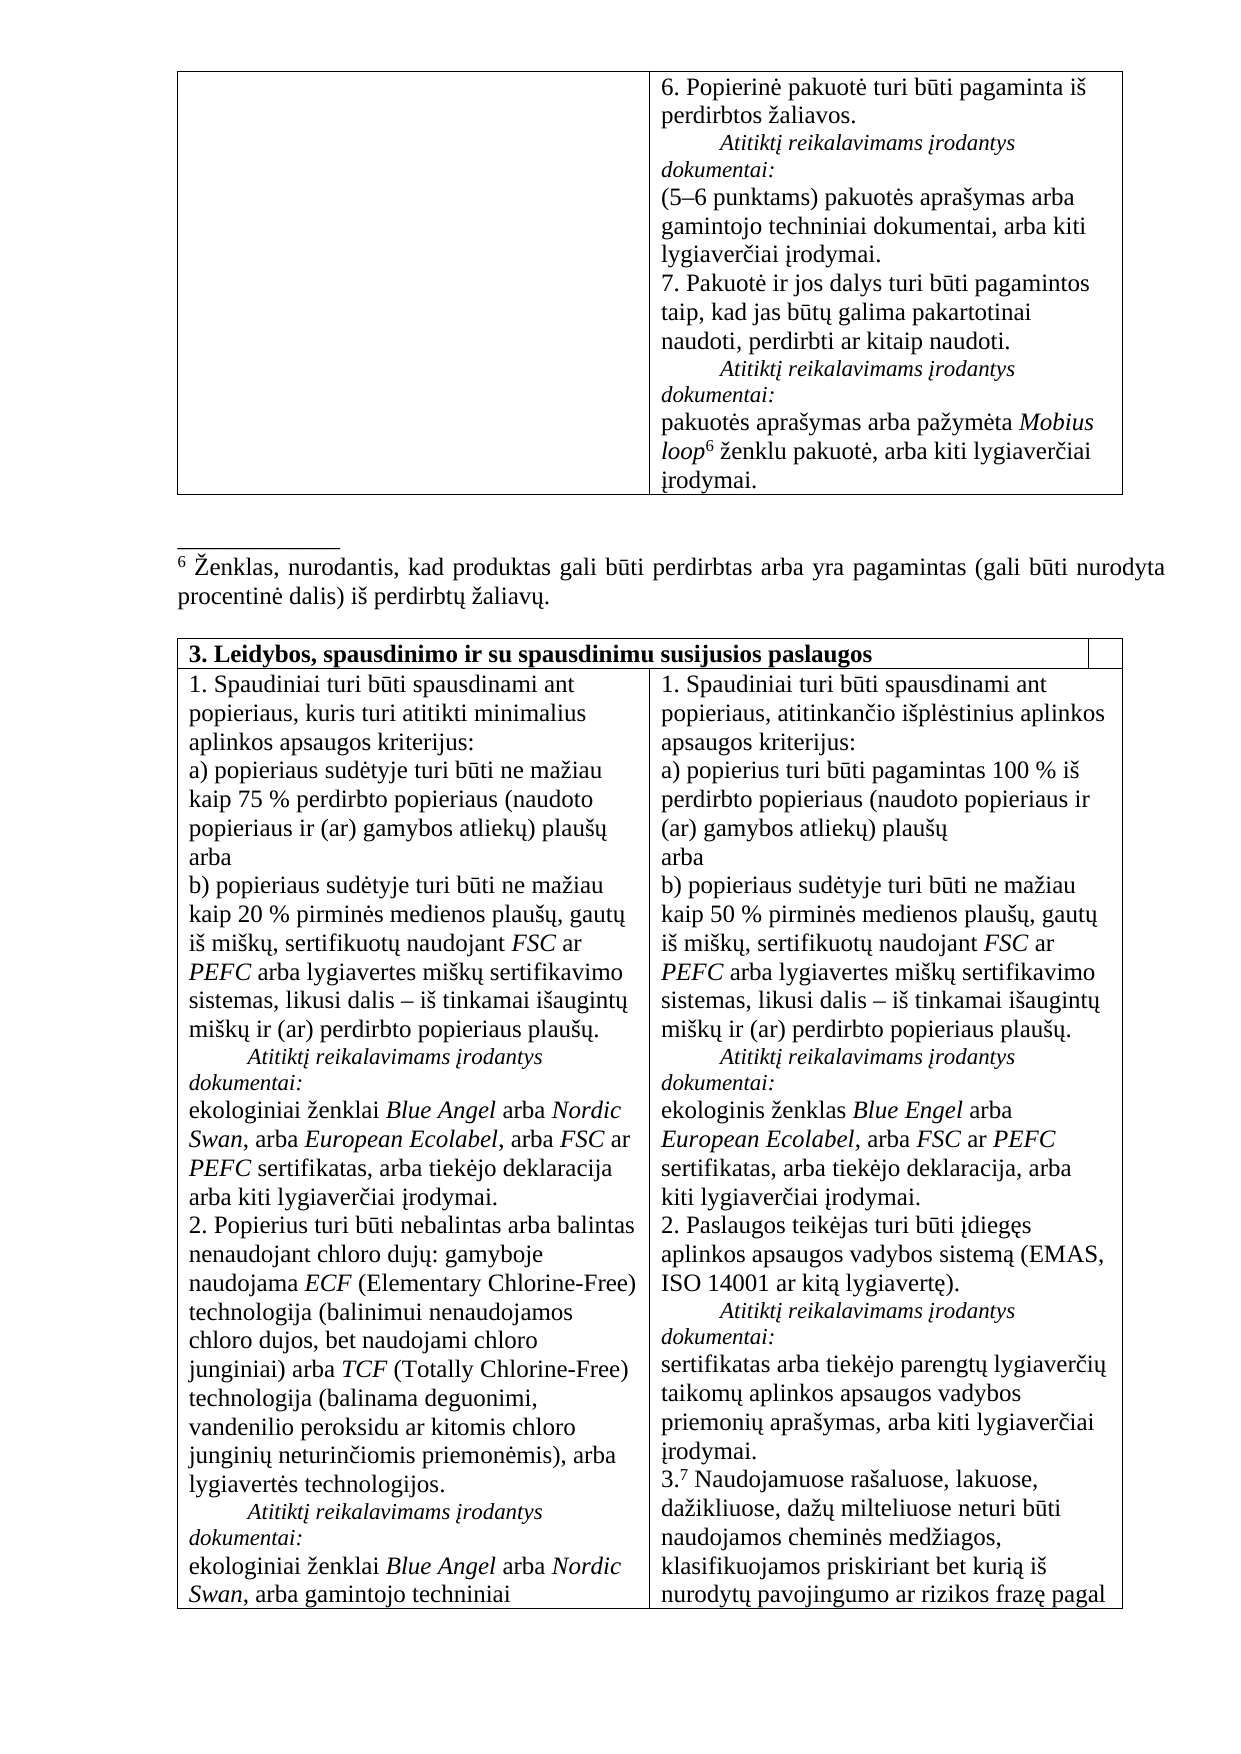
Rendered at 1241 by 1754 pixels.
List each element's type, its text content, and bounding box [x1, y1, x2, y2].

table_cell [178, 72, 649, 493]
text _____________ [177, 523, 1166, 552]
table_cell 1. Spaudiniai turi būti spausdinami ant popieriaus, kuris turi atitikti minimalius aplinkos apsaugos kriterijus: a) popieriaus sudėtyje turi būti ne mažiau kaip 75 % perdirbto popieriaus (naudoto popieriaus ir (ar) gamybos atliekų) plaušų arba b) popieriaus sudėtyje turi būti ne mažiau kaip 20 % pirminės medienos plaušų, gautų iš miškų, sertifikuotų naudojant FSC ar PEFC arba lygiavertes miškų sertifikavimo sistemas, likusi dalis – iš tinkamai išaugintų miškų ir (ar) perdirbto popieriaus plaušų. Atitiktį reikalavimams įrodantys dokumentai: ekologiniai ženklai Blue Angel arba Nordic Swan, arba European Ecolabel, arba FSC ar PEFC sertifikatas, arba tiekėjo deklaracija arba kiti lygiaverčiai įrodymai. 2. Popierius turi būti nebalintas arba balintas nenaudojant chloro dujų: gamyboje naudojama ECF (Elementary Chlorine-Free) technologija (balinimui nenaudojamos chloro dujos, bet naudojami chloro junginiai) arba TCF (Totally Chlorine-Free) technologija (balinama deguonimi, vandenilio peroksidu ar kitomis chloro junginių neturinčiomis priemonėmis), arba lygiavertės technologijos. Atitiktį reikalavimams įrodantys dokumentai: ekologiniai ženklai Blue Angel arba Nordic Swan, arba gamintojo techniniai [178, 669, 649, 1608]
table_header 3. Leidybos, spausdinimo ir su spausdinimu susijusios paslaugos [178, 639, 1088, 668]
table_cell 1. Spaudiniai turi būti spausdinami ant popieriaus, atitinkančio išplėstinius aplinkos apsaugos kriterijus: a) popierius turi būti pagamintas 100 % iš perdirbto popieriaus (naudoto popieriaus ir (ar) gamybos atliekų) plaušų arba b) popieriaus sudėtyje turi būti ne mažiau kaip 50 % pirminės medienos plaušų, gautų iš miškų, sertifikuotų naudojant FSC ar PEFC arba lygiavertes miškų sertifikavimo sistemas, likusi dalis – iš tinkamai išaugintų miškų ir (ar) perdirbto popieriaus plaušų. Atitiktį reikalavimams įrodantys dokumentai: ekologinis ženklas Blue Engel arba European Ecolabel, arba FSC ar PEFC sertifikatas, arba tiekėjo deklaracija, arba kiti lygiaverčiai įrodymai. 2. Paslaugos teikėjas turi būti įdiegęs aplinkos apsaugos vadybos sistemą (EMAS, ISO 14001 ar kitą lygiavertę). Atitiktį reikalavimams įrodantys dokumentai: sertifikatas arba tiekėjo parengtų lygiaverčių taikomų aplinkos apsaugos vadybos priemonių aprašymas, arba kiti lygiaverčiai įrodymai. 3.7 Naudojamuose rašaluose, lakuose, dažikliuose, dažų milteliuose neturi būti naudojamos cheminės medžiagos, klasifikuojamos priskiriant bet kurią iš nurodytų pavojingumo ar rizikos frazę pagal [650, 669, 1122, 1608]
table_cell 6. Popierinė pakuotė turi būti pagaminta iš perdirbtos žaliavos. Atitiktį reikalavimams įrodantys dokumentai: (5–6 punktams) pakuotės aprašymas arba gamintojo techniniai dokumentai, arba kiti lygiaverčiai įrodymai. 7. Pakuotė ir jos dalys turi būti pagamintos taip, kad jas būtų galima pakartotinai naudoti, perdirbti ar kitaip naudoti. Atitiktį reikalavimams įrodantys dokumentai: pakuotės aprašymas arba pažymėta Mobius loop6 ženklu pakuotė, arba kiti lygiaverčiai įrodymai. [650, 72, 1122, 493]
text 6 Ženklas, nurodantis, kad produktas gali būti perdirbtas arba yra pagamintas (gali būti nurodyta procentinė dalis) iš perdirbtų žaliavų. [177, 552, 1166, 609]
table_header [1089, 639, 1122, 668]
